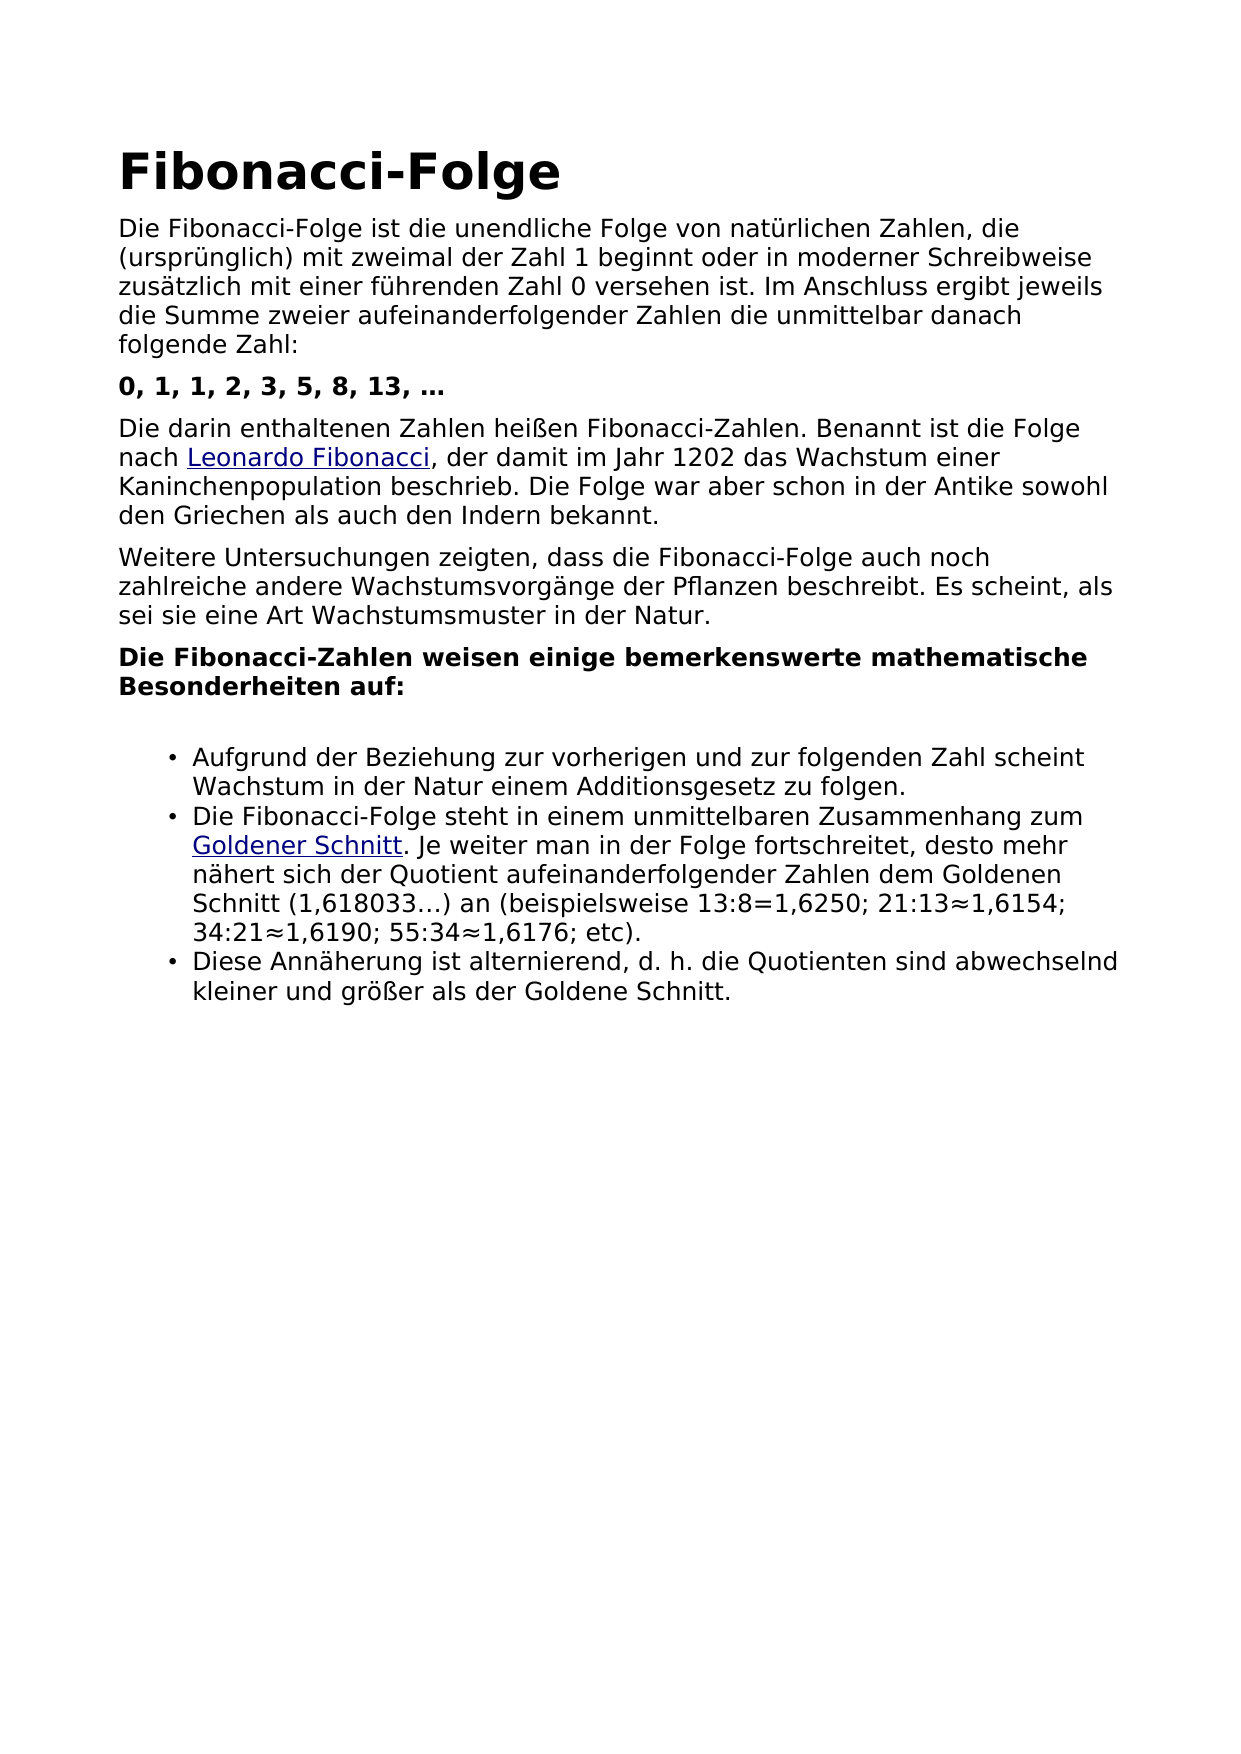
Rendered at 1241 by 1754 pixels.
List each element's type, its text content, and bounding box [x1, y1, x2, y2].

list Diese Annäherung ist alternierend, d. h. die Quotienten sind abwechselnd kleiner und größer als der Goldene Schnitt. [177, 947, 1122, 1006]
text Die Fibonacci-Folge ist die unendliche Folge von natürlichen Zahlen, die (ursprünglich) mit zweimal der Zahl 1 beginnt oder in moderner Schreibweise zusätzlich mit einer führenden Zahl 0 versehen ist. Im Anschluss ergibt jeweils die Summe zweier aufeinanderfolgender Zahlen die unmittelbar danach folgende Zahl: [118, 214, 1122, 360]
list Aufgrund der Beziehung zur vorherigen und zur folgenden Zahl scheint Wachstum in der Natur einem Additionsgesetz zu folgen. [177, 743, 1122, 802]
text 0, 1, 1, 2, 3, 5, 8, 13, … [118, 372, 1122, 401]
text Weitere Untersuchungen zeigten, dass die Fibonacci-Folge auch noch zahlreiche andere Wachstumsvorgänge der Pflanzen beschreibt. Es scheint, als sei sie eine Art Wachstumsmuster in der Natur. [118, 543, 1122, 631]
subtitle Fibonacci-Folge [118, 143, 1122, 201]
text Die Fibonacci-Zahlen weisen einige bemerkenswerte mathematische Besonderheiten auf: [118, 643, 1122, 701]
list Die Fibonacci-Folge steht in einem unmittelbaren Zusammenhang zum Goldener Schnitt. Je weiter man in der Folge fortschreitet, desto mehr nähert sich der Quotient aufeinanderfolgender Zahlen dem Goldenen Schnitt (1,618033…) an (beispielsweise 13:8=1,6250; 21:13≈1,6154; 34:21≈1,6190; 55:34≈1,6176; etc). [177, 802, 1122, 947]
text Die darin enthaltenen Zahlen heißen Fibonacci-Zahlen. Benannt ist die Folge nach Leonardo Fibonacci, der damit im Jahr 1202 das Wachstum einer Kaninchenpopulation beschrieb. Die Folge war aber schon in der Antike sowohl den Griechen als auch den Indern bekannt. [118, 414, 1122, 531]
